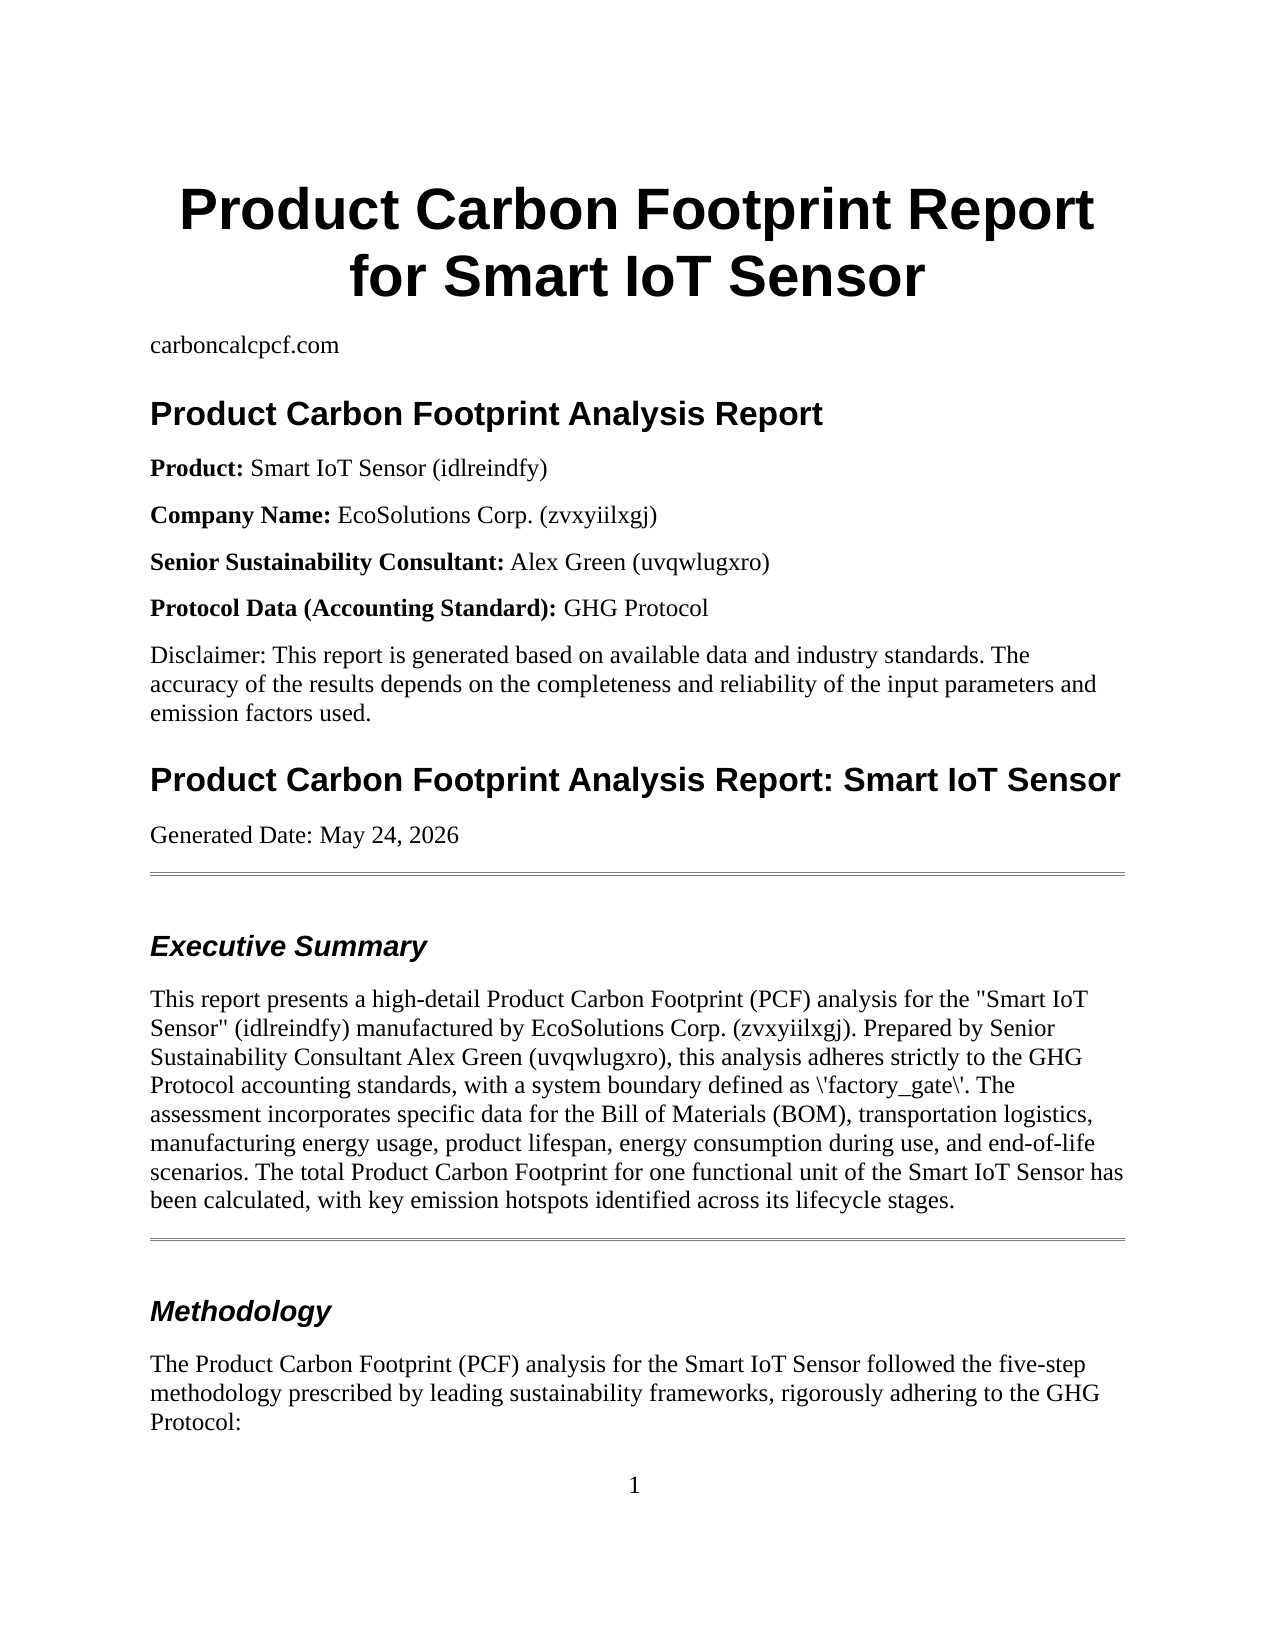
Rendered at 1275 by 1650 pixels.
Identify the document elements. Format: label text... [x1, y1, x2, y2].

title Product Carbon Footprint Report for Smart IoT Sensor [150, 175, 1125, 309]
text Generated Date: May 24, 2026 [150, 820, 1125, 849]
text Product: Smart IoT Sensor (idlreindfy) [150, 453, 1125, 482]
subtitle Product Carbon Footprint Analysis Report: Smart IoT Sensor [150, 760, 1125, 799]
text carboncalcpcf.com [150, 331, 1125, 359]
text Senior Sustainability Consultant: Alex Green (uvqwlugxro) [150, 547, 1125, 576]
text This report presents a high-detail Product Carbon Footprint (PCF) analysis for the "Smart IoT Sensor" (idlreindfy) manufactured by EcoSolutions Corp. (zvxyiilxgj). Prepared by Senior Sustainability Consultant Alex Green (uvqwlugxro), this analysis adheres strictly to the GHG Protocol accounting standards, with a system boundary defined as \'factory_gate\'. The assessment incorporates specific data for the Bill of Materials (BOM), transportation logistics, manufacturing energy usage, product lifespan, energy consumption during use, and end-of-life scenarios. The total Product Carbon Footprint for one functional unit of the Smart IoT Sensor has been calculated, with key emission hotspots identified across its lifecycle stages. [150, 984, 1125, 1214]
subtitle Product Carbon Footprint Analysis Report [150, 393, 1125, 432]
subtitle Executive Summary [150, 929, 1125, 963]
text Protocol Data (Accounting Standard): GHG Protocol [150, 593, 1125, 622]
text Company Name: EcoSolutions Corp. (zvxyiilxgj) [150, 500, 1125, 529]
subtitle Methodology [150, 1294, 1125, 1328]
text The Product Carbon Footprint (PCF) analysis for the Smart IoT Sensor followed the five-step methodology prescribed by leading sustainability frameworks, rigorously adhering to the GHG Protocol: [150, 1349, 1125, 1436]
text Disclaimer: This report is generated based on available data and industry standards. The accuracy of the results depends on the completeness and reliability of the input parameters and emission factors used. [150, 640, 1125, 726]
